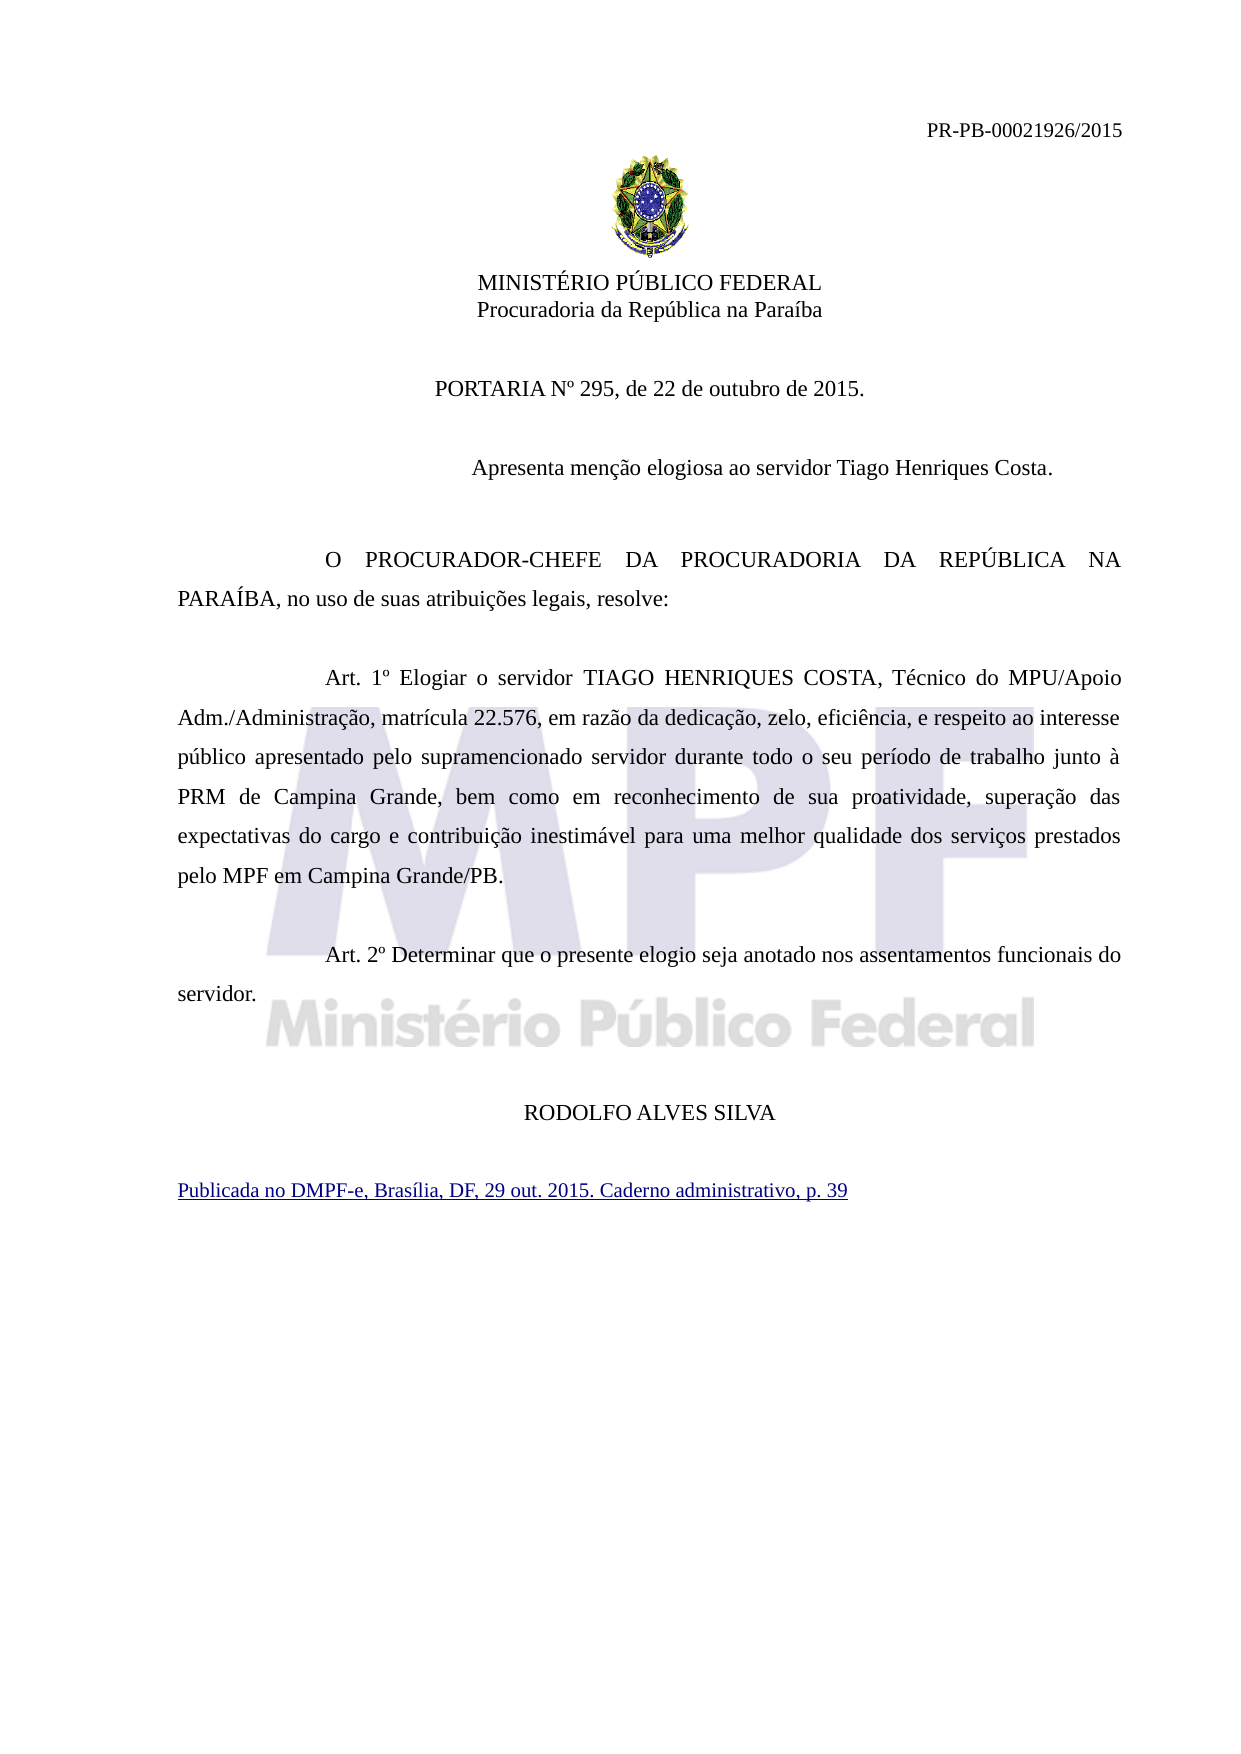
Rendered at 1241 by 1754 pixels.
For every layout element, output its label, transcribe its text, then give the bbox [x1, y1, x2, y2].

text Art. 1º Elogiar o servidor TIAGO HENRIQUES COSTA, Técnico do MPU/Apoio Adm./Administração, matrícula 22.576, em razão da dedicação, zelo, eficiência, e respeito ao interesse público apresentado pelo supramencionado servidor durante todo o seu período de trabalho junto à PRM de Campina Grande, bem como em reconhecimento de sua proatividade, superação das expectativas do cargo e contribuição inestimável para uma melhor qualidade dos serviços prestados pelo MPF em Campina Grande/PB. [177, 664, 1122, 888]
text PORTARIA Nº 295, de 22 de outubro de 2015. [177, 375, 1122, 401]
text Art. 2º Determinar que o presente elogio seja anotado nos assentamentos funcionais do servidor. [177, 941, 1122, 1007]
picture [266, 888, 1034, 941]
text Publicada no DMPF-e, Brasília, DF, 29 out. 2015. Caderno administrativo, p. 39 [177, 1178, 1122, 1202]
text PR-PB-00021926/2015 [177, 118, 1122, 142]
text MINISTÉRIO PÚBLICO FEDERAL [177, 269, 1122, 296]
text Apresenta menção elogiosa ao servidor Tiago Henriques Costa. [471, 454, 1122, 480]
text Procuradoria da República na Paraíba [177, 296, 1122, 322]
picture [266, 1007, 1034, 1047]
text O PROCURADOR-CHEFE DA PROCURADORIA DA REPÚBLICA NA PARAÍBA, no uso de suas atribuições legais, resolve: [177, 546, 1122, 612]
text RODOLFO ALVES SILVA [177, 1099, 1122, 1125]
